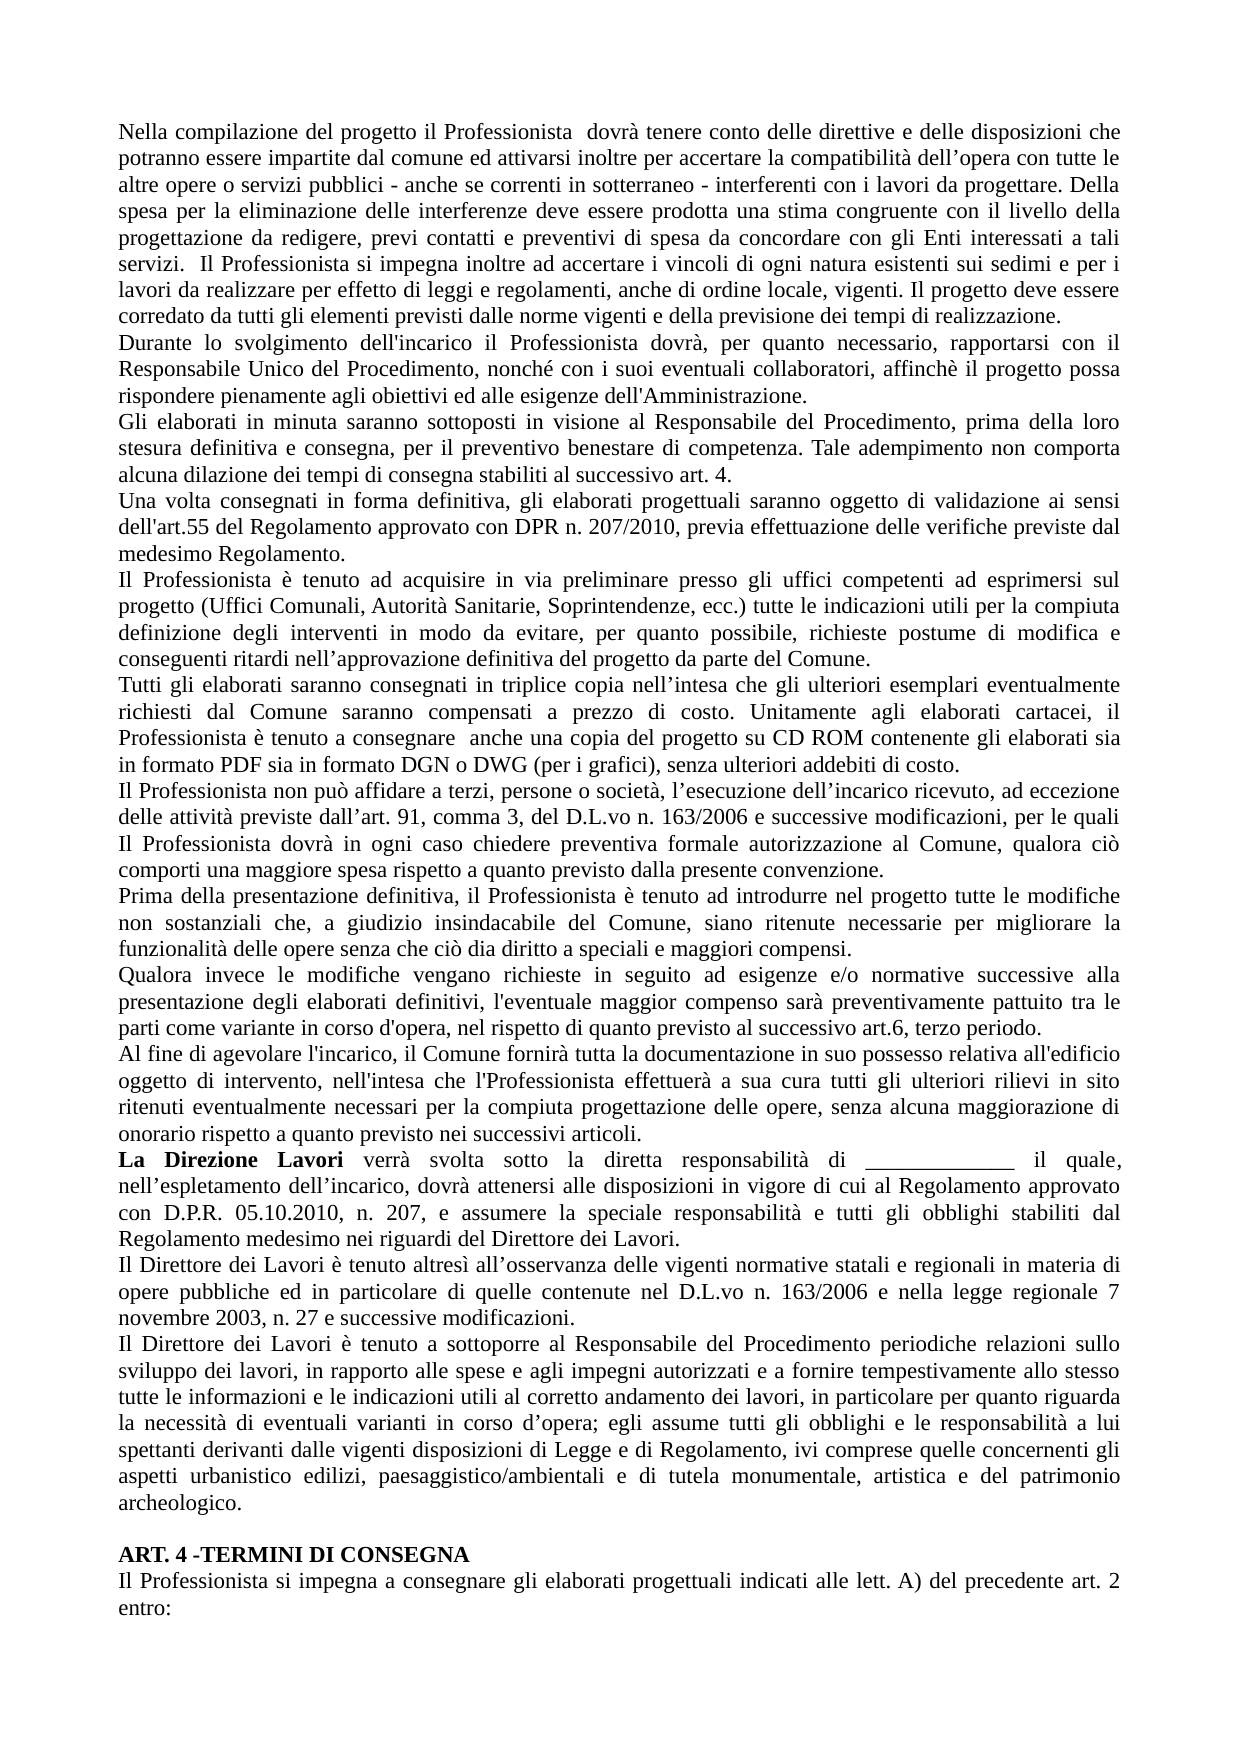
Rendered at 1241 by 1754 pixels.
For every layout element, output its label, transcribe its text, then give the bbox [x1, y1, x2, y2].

text Gli elaborati in minuta saranno sottoposti in visione al Responsabile del Procedimento, prima della loro stesura definitiva e consegna, per il preventivo benestare di competenza. Tale adempimento non comporta alcuna dilazione dei tempi di consegna stabiliti al successivo art. 4. [118, 408, 1122, 487]
text Durante lo svolgimento dell'incarico il Professionista dovrà, per quanto necessario, rapportarsi con il Responsabile Unico del Procedimento, nonché con i suoi eventuali collaboratori, affinchè il progetto possa rispondere pienamente agli obiettivi ed alle esigenze dell'Amministrazione. [118, 329, 1122, 408]
text Tutti gli elaborati saranno consegnati in triplice copia nell’intesa che gli ulteriori esemplari eventualmente richiesti dal Comune saranno compensati a prezzo di costo. Unitamente agli elaborati cartacei, il Professionista è tenuto a consegnare anche una copia del progetto su CD ROM contenente gli elaborati sia in formato PDF sia in formato DGN o DWG (per i grafici), senza ulteriori addebiti di costo. [118, 672, 1122, 777]
subtitle ART. 4 -TERMINI DI CONSEGNA [118, 1541, 1122, 1568]
text La Direzione Lavori verrà svolta sotto la diretta responsabilità di _____________ il quale, nell’espletamento dell’incarico, dovrà attenersi alle disposizioni in vigore di cui al Regolamento approvato con D.P.R. 05.10.2010, n. 207, e assumere la speciale responsabilità e tutti gli obblighi stabiliti dal Regolamento medesimo nei riguardi del Direttore dei Lavori. [118, 1146, 1122, 1251]
text Una volta consegnati in forma definitiva, gli elaborati progettuali saranno oggetto di validazione ai sensi dell'art.55 del Regolamento approvato con DPR n. 207/2010, previa effettuazione delle verifiche previste dal medesimo Regolamento. [118, 487, 1122, 566]
text Qualora invece le modifiche vengano richieste in seguito ad esigenze e/o normative successive alla presentazione degli elaborati definitivi, l'eventuale maggior compenso sarà preventivamente pattuito tra le parti come variante in corso d'opera, nel rispetto di quanto previsto al successivo art.6, terzo periodo. [118, 961, 1122, 1041]
text Il Direttore dei Lavori è tenuto a sottoporre al Responsabile del Procedimento periodiche relazioni sullo sviluppo dei lavori, in rapporto alle spese e agli impegni autorizzati e a fornire tempestivamente allo stesso tutte le informazioni e le indicazioni utili al corretto andamento dei lavori, in particolare per quanto riguarda la necessità di eventuali varianti in corso d’opera; egli assume tutti gli obblighi e le responsabilità a lui spettanti derivanti dalle vigenti disposizioni di Legge e di Regolamento, ivi comprese quelle concernenti gli aspetti urbanistico edilizi, paesaggistico/ambientali e di tutela monumentale, artistica e del patrimonio archeologico. [118, 1330, 1122, 1515]
text Nella compilazione del progetto il Professionista dovrà tenere conto delle direttive e delle disposizioni che potranno essere impartite dal comune ed attivarsi inoltre per accertare la compatibilità dell’opera con tutte le altre opere o servizi pubblici - anche se correnti in sotterraneo - interferenti con i lavori da progettare. Della spesa per la eliminazione delle interferenze deve essere prodotta una stima congruente con il livello della progettazione da redigere, previ contatti e preventivi di spesa da concordare con gli Enti interessati a tali servizi. Il Professionista si impegna inoltre ad accertare i vincoli di ogni natura esistenti sui sedimi e per i lavori da realizzare per effetto di leggi e regolamenti, anche di ordine locale, vigenti. Il progetto deve essere corredato da tutti gli elementi previsti dalle norme vigenti e della previsione dei tempi di realizzazione. [118, 118, 1122, 329]
text Al fine di agevolare l'incarico, il Comune fornirà tutta la documentazione in suo possesso relativa all'edificio oggetto di intervento, nell'intesa che l'Professionista effettuerà a sua cura tutti gli ulteriori rilievi in sito ritenuti eventualmente necessari per la compiuta progettazione delle opere, senza alcuna maggiorazione di onorario rispetto a quanto previsto nei successivi articoli. [118, 1041, 1122, 1146]
text Il Professionista è tenuto ad acquisire in via preliminare presso gli uffici competenti ad esprimersi sul progetto (Uffici Comunali, Autorità Sanitarie, Soprintendenze, ecc.) tutte le indicazioni utili per la compiuta definizione degli interventi in modo da evitare, per quanto possibile, richieste postume di modifica e conseguenti ritardi nell’approvazione definitiva del progetto da parte del Comune. [118, 566, 1122, 672]
text Il Professionista non può affidare a terzi, persone o società, l’esecuzione dell’incarico ricevuto, ad eccezione delle attività previste dall’art. 91, comma 3, del D.L.vo n. 163/2006 e successive modificazioni, per le quali Il Professionista dovrà in ogni caso chiedere preventiva formale autorizzazione al Comune, qualora ciò comporti una maggiore spesa rispetto a quanto previsto dalla presente convenzione. [118, 777, 1122, 882]
text Il Professionista si impegna a consegnare gli elaborati progettuali indicati alle lett. A) del precedente art. 2 entro: [118, 1568, 1122, 1620]
text Prima della presentazione definitiva, il Professionista è tenuto ad introdurre nel progetto tutte le modifiche non sostanziali che, a giudizio insindacabile del Comune, siano ritenute necessarie per migliorare la funzionalità delle opere senza che ciò dia diritto a speciali e maggiori compensi. [118, 882, 1122, 961]
text Il Direttore dei Lavori è tenuto altresì all’osservanza delle vigenti normative statali e regionali in materia di opere pubbliche ed in particolare di quelle contenute nel D.L.vo n. 163/2006 e nella legge regionale 7 novembre 2003, n. 27 e successive modificazioni. [118, 1251, 1122, 1330]
